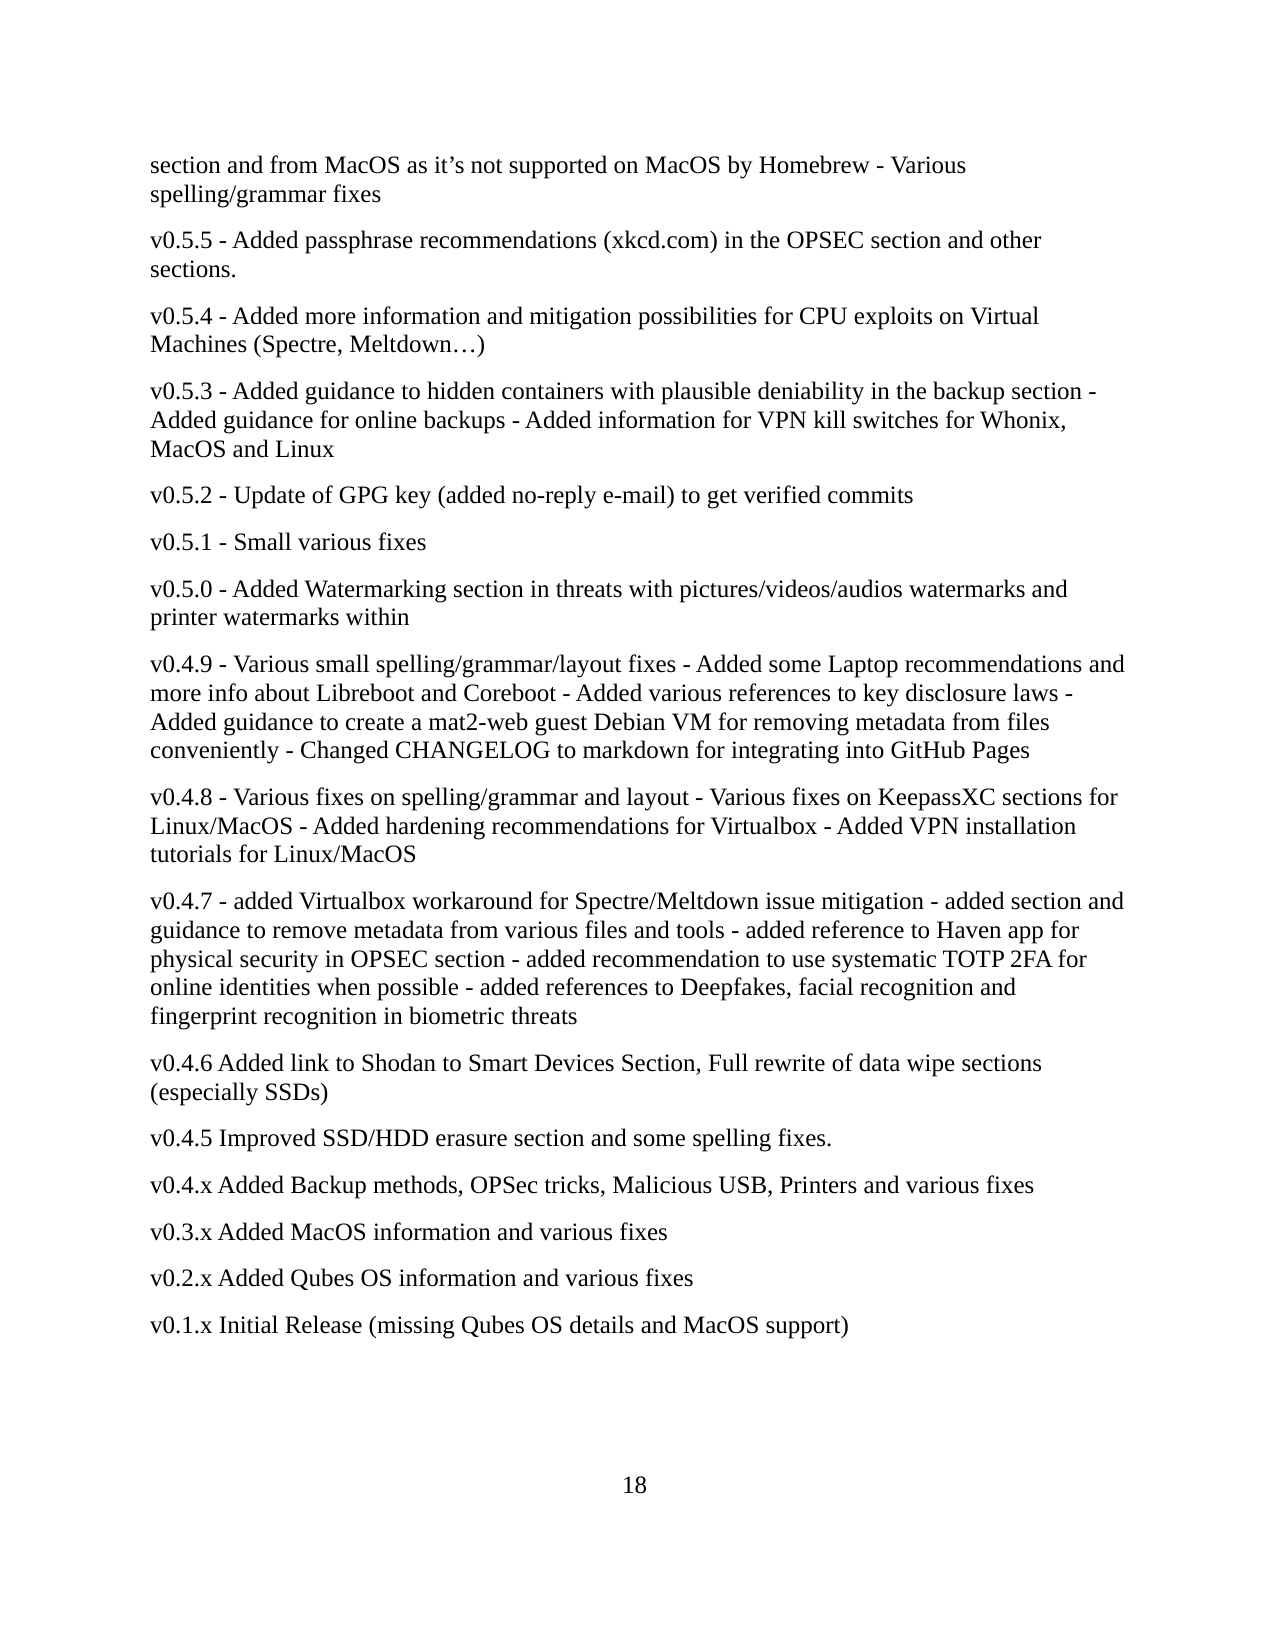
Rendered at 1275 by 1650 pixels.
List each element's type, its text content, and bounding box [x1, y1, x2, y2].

text v0.5.2 - Update of GPG key (added no-reply e-mail) to get verified commits [150, 480, 1125, 509]
text v0.5.0 - Added Watermarking section in threats with pictures/videos/audios watermarks and printer watermarks within [150, 574, 1125, 631]
text v0.4.8 - Various fixes on spelling/grammar and layout - Various fixes on KeepassXC sections for Linux/MacOS - Added hardening recommendations for Virtualbox - Added VPN installation tutorials for Linux/MacOS [150, 782, 1125, 868]
text v0.2.x Added Qubes OS information and various fixes [150, 1263, 1125, 1292]
text v0.5.1 - Small various fixes [150, 527, 1125, 556]
text v0.5.4 - Added more information and mitigation possibilities for CPU exploits on Virtual Machines (Spectre, Meltdown…) [150, 301, 1125, 358]
text v0.4.9 - Various small spelling/grammar/layout fixes - Added some Laptop recommendations and more info about Libreboot and Coreboot - Added various references to key disclosure laws - Added guidance to create a mat2-web guest Debian VM for removing metadata from files conveniently - Changed CHANGELOG to markdown for integrating into GitHub Pages [150, 649, 1125, 764]
text v0.4.5 Improved SSD/HDD erasure section and some spelling fixes. [150, 1123, 1125, 1152]
text v0.1.x Initial Release (missing Qubes OS details and MacOS support) [150, 1310, 1125, 1339]
text v0.4.6 Added link to Shodan to Smart Devices Section, Full rewrite of data wipe sections (especially SSDs) [150, 1048, 1125, 1105]
text v0.3.x Added MacOS information and various fixes [150, 1217, 1125, 1245]
text v0.5.3 - Added guidance to hidden containers with plausible deniability in the backup section - Added guidance for online backups - Added information for VPN kill switches for Whonix, MacOS and Linux [150, 376, 1125, 462]
text v0.5.5 - Added passphrase recommendations (xkcd.com) in the OPSEC section and other sections. [150, 225, 1125, 283]
text v0.4.x Added Backup methods, OPSec tricks, Malicious USB, Printers and various fixes [150, 1170, 1125, 1199]
text section and from MacOS as it’s not supported on MacOS by Homebrew - Various spelling/grammar fixes [150, 150, 1125, 207]
text v0.4.7 - added Virtualbox workaround for Spectre/Meltdown issue mitigation - added section and guidance to remove metadata from various files and tools - added reference to Haven app for physical security in OPSEC section - added recommendation to use systematic TOTP 2FA for online identities when possible - added references to Deepfakes, facial recognition and fingerprint recognition in biometric threats [150, 886, 1125, 1030]
